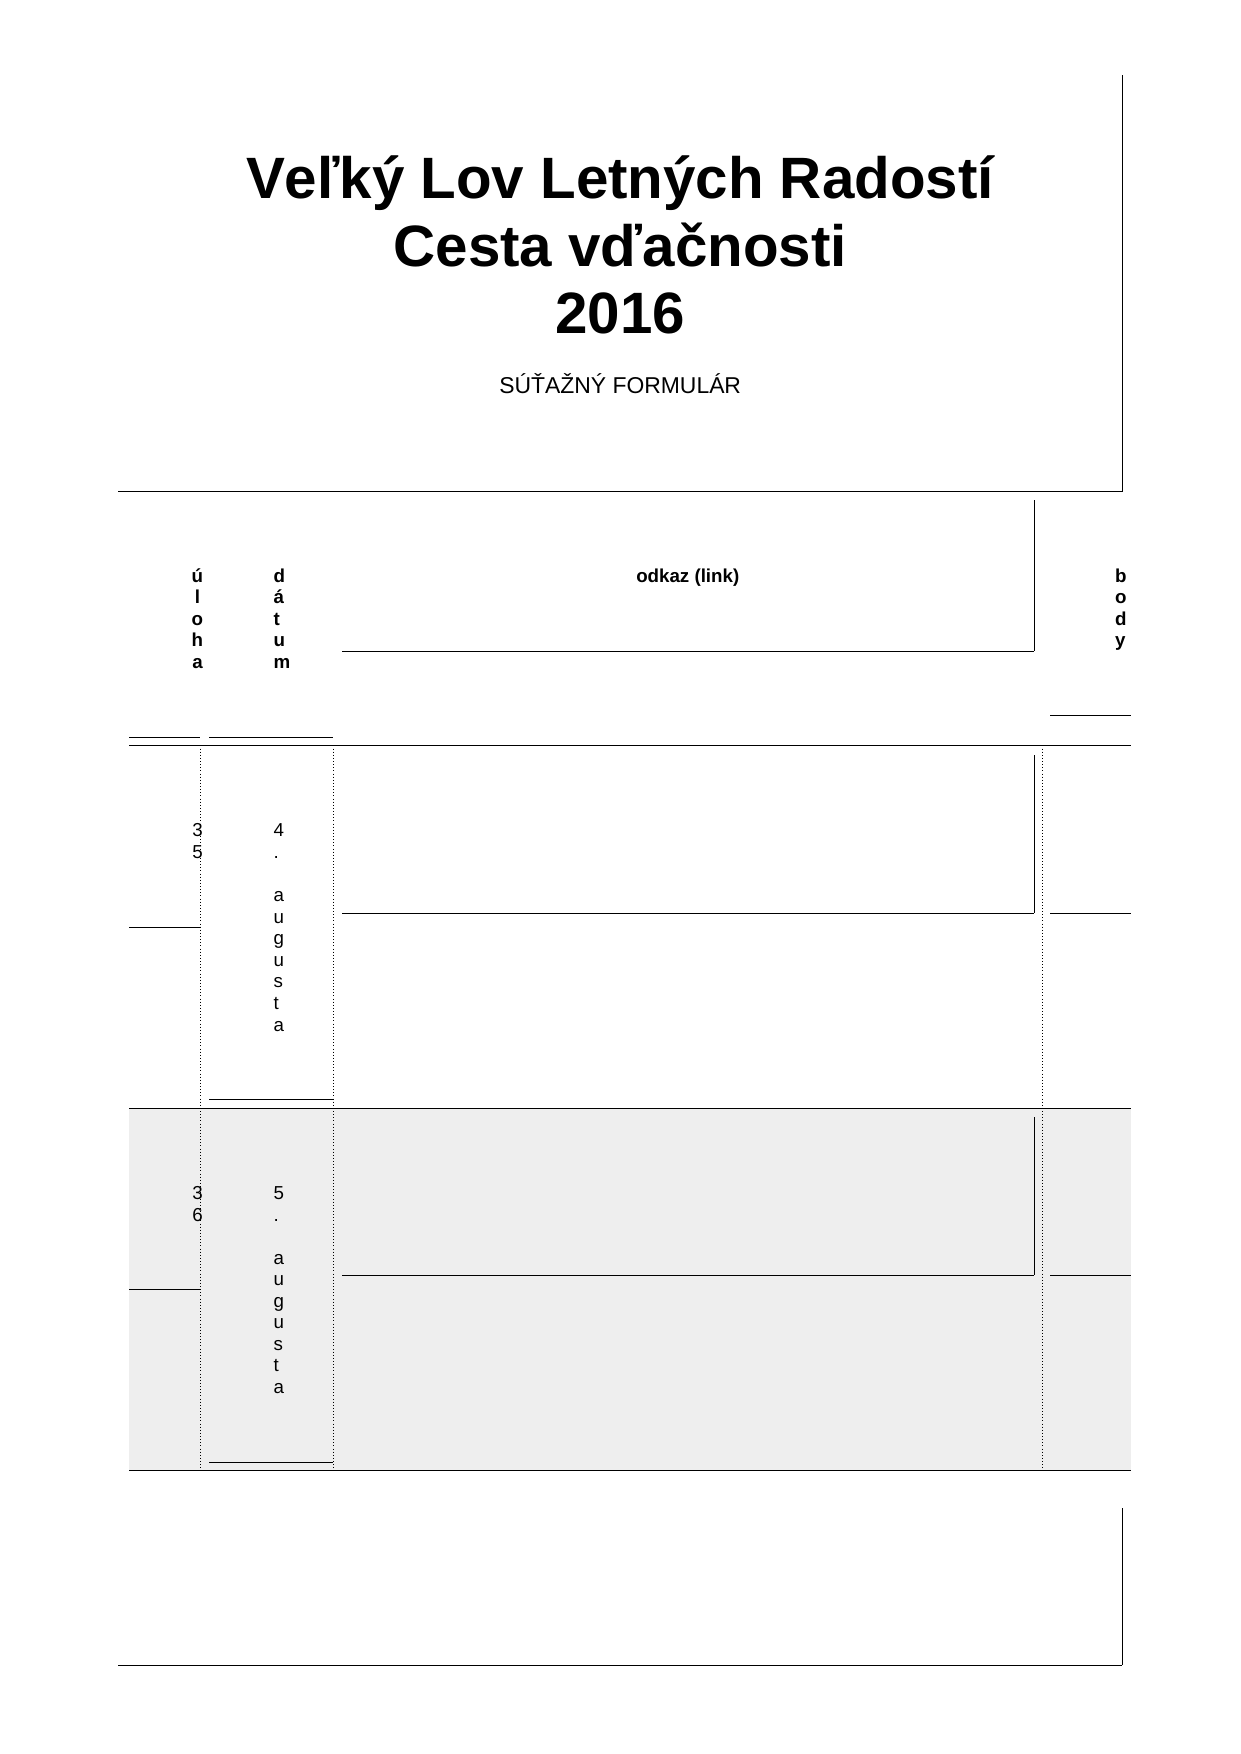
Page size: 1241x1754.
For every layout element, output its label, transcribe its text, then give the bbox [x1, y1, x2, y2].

table_cell [129, 1290, 200, 1470]
table_cell 35 [129, 746, 200, 927]
table_cell [333, 1109, 1042, 1470]
table_cell [1042, 746, 1131, 1108]
table_cell [1042, 1109, 1131, 1470]
table_cell 4. augusta [200, 746, 333, 1108]
table_header body [1042, 492, 1131, 745]
table_header úloha [129, 492, 200, 737]
table_cell [129, 928, 200, 1108]
table_cell [333, 746, 1042, 1108]
table_header odkaz (link) [333, 492, 1042, 745]
table_cell 36 [129, 1109, 200, 1289]
table_header dátum [200, 492, 333, 745]
table_cell 5. augusta [200, 1109, 333, 1470]
table_header úloha [129, 738, 200, 745]
